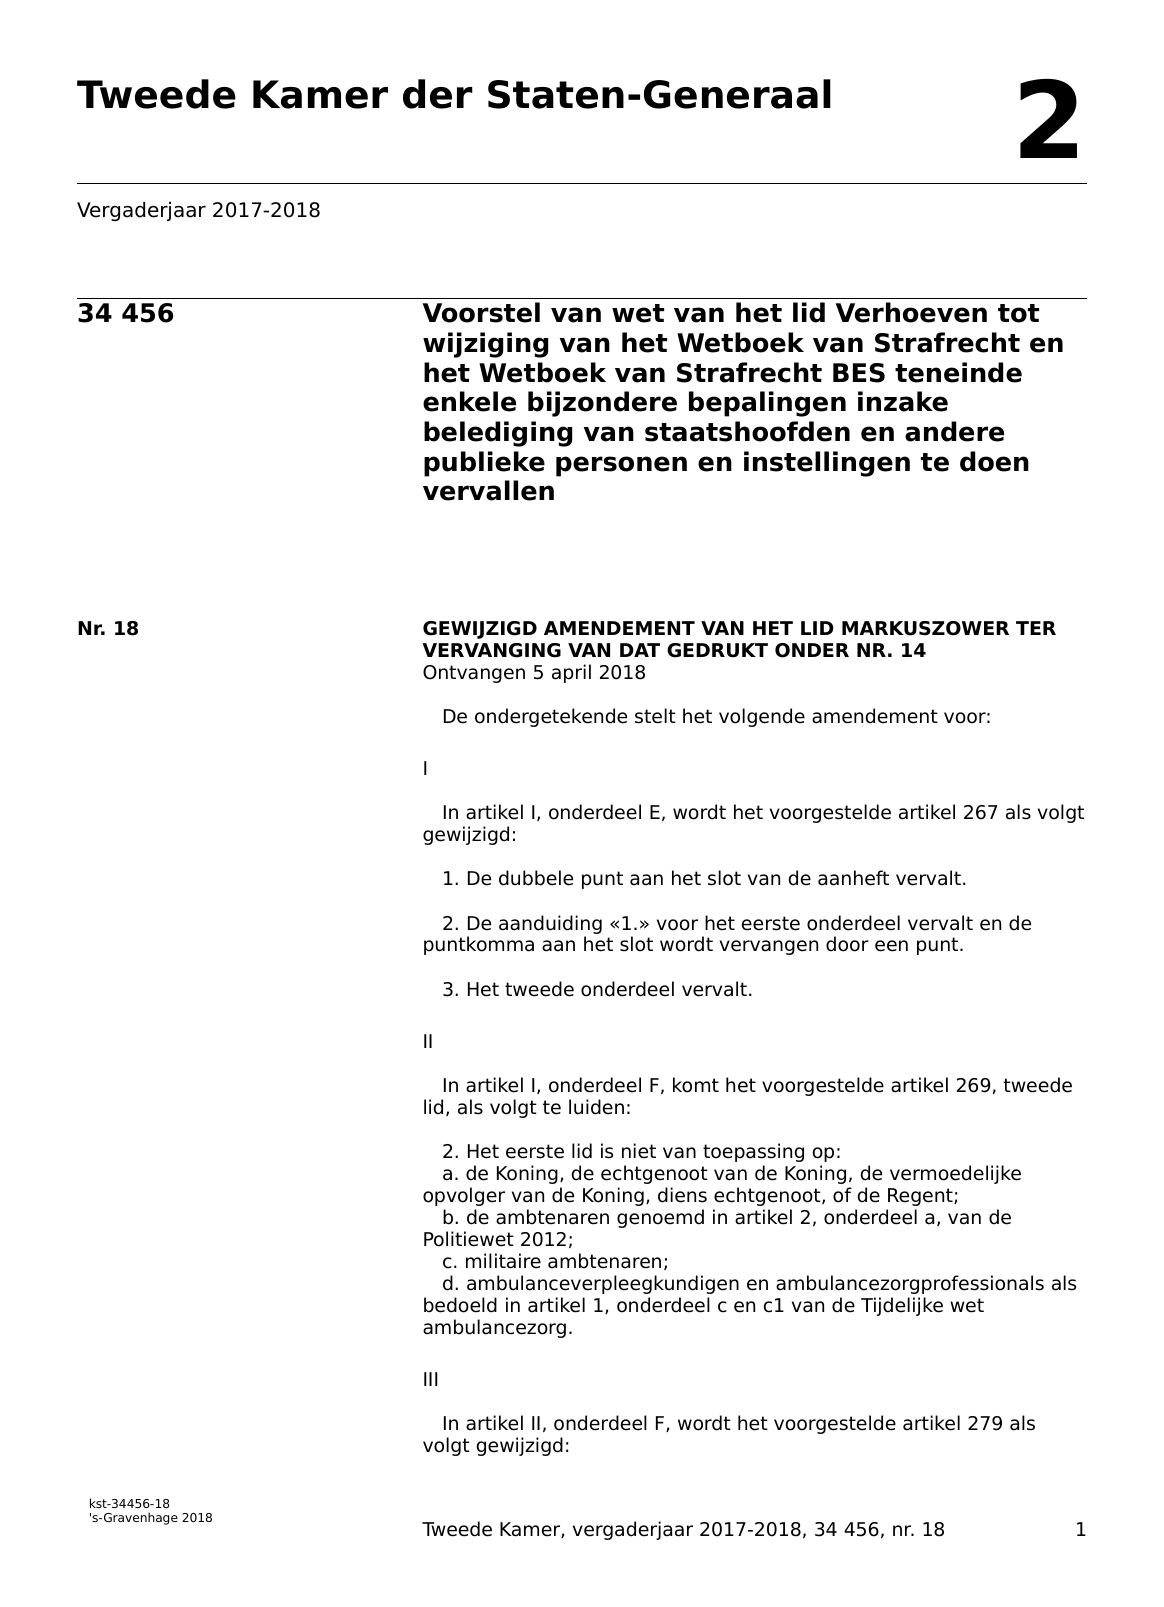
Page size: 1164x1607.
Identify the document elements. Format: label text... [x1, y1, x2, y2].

subtitle II [422, 1031, 1087, 1052]
subtitle I [422, 758, 1087, 780]
text a. de Koning, de echtgenoot van de Koning, de vermoedelijke opvolger van de Koning, diens echtgenoot, of de Regent; [422, 1163, 1087, 1207]
text c. militaire ambtenaren; [422, 1251, 1087, 1273]
text 's-Gravenhage 2018 [88, 1511, 323, 1525]
text In artikel II, onderdeel F, wordt het voorgestelde artikel 279 als volgt gewijzigd: [422, 1413, 1087, 1457]
table_cell Vergaderjaar 2017-2018 [77, 184, 1087, 298]
text In artikel I, onderdeel F, komt het voorgestelde artikel 269, tweede lid, als volgt te luiden: [422, 1075, 1087, 1119]
text b. de ambtenaren genoemd in artikel 2, onderdeel a, van de Politiewet 2012; [422, 1207, 1087, 1251]
text 1. De dubbele punt aan het slot van de aanheft vervalt. [422, 868, 1087, 890]
text kst-34456-18 [88, 1497, 323, 1511]
text 2. Het eerste lid is niet van toepassing op: [422, 1141, 1087, 1163]
subtitle 34 456 Voorstel van wet van het lid Verhoeven tot wijziging van het Wetboek van Strafrecht en het Wetboek van Strafrecht BES teneinde enkele bijzondere bepalingen inzake belediging van staatshoofden en andere publieke personen en instellingen te doen vervallen [77, 299, 1087, 507]
text Ontvangen 5 april 2018 [422, 662, 1087, 684]
text 2. De aanduiding «1.» voor het eerste onderdeel vervalt en de puntkomma aan het slot wordt vervangen door een punt. [422, 912, 1087, 956]
text 3. Het tweede onderdeel vervalt. [422, 978, 1087, 1001]
text d. ambulanceverpleegkundigen en ambulancezorgprofessionals als bedoeld in artikel 1, onderdeel c en c1 van de Tijdelijke wet ambulancezorg. [422, 1273, 1087, 1339]
subtitle III [422, 1369, 1087, 1391]
table_header 2 [886, 59, 1087, 183]
text In artikel I, onderdeel E, wordt het voorgestelde artikel 267 als volgt gewijzigd: [422, 802, 1087, 846]
text De ondergetekende stelt het volgende amendement voor: [422, 706, 1087, 728]
table_header Tweede Kamer der Staten-Generaal [77, 59, 886, 183]
subtitle Nr. 18 GEWIJZIGD AMENDEMENT VAN HET LID MARKUSZOWER TER VERVANGING VAN DAT GEDRUKT ONDER NR. 14 [77, 618, 1087, 662]
